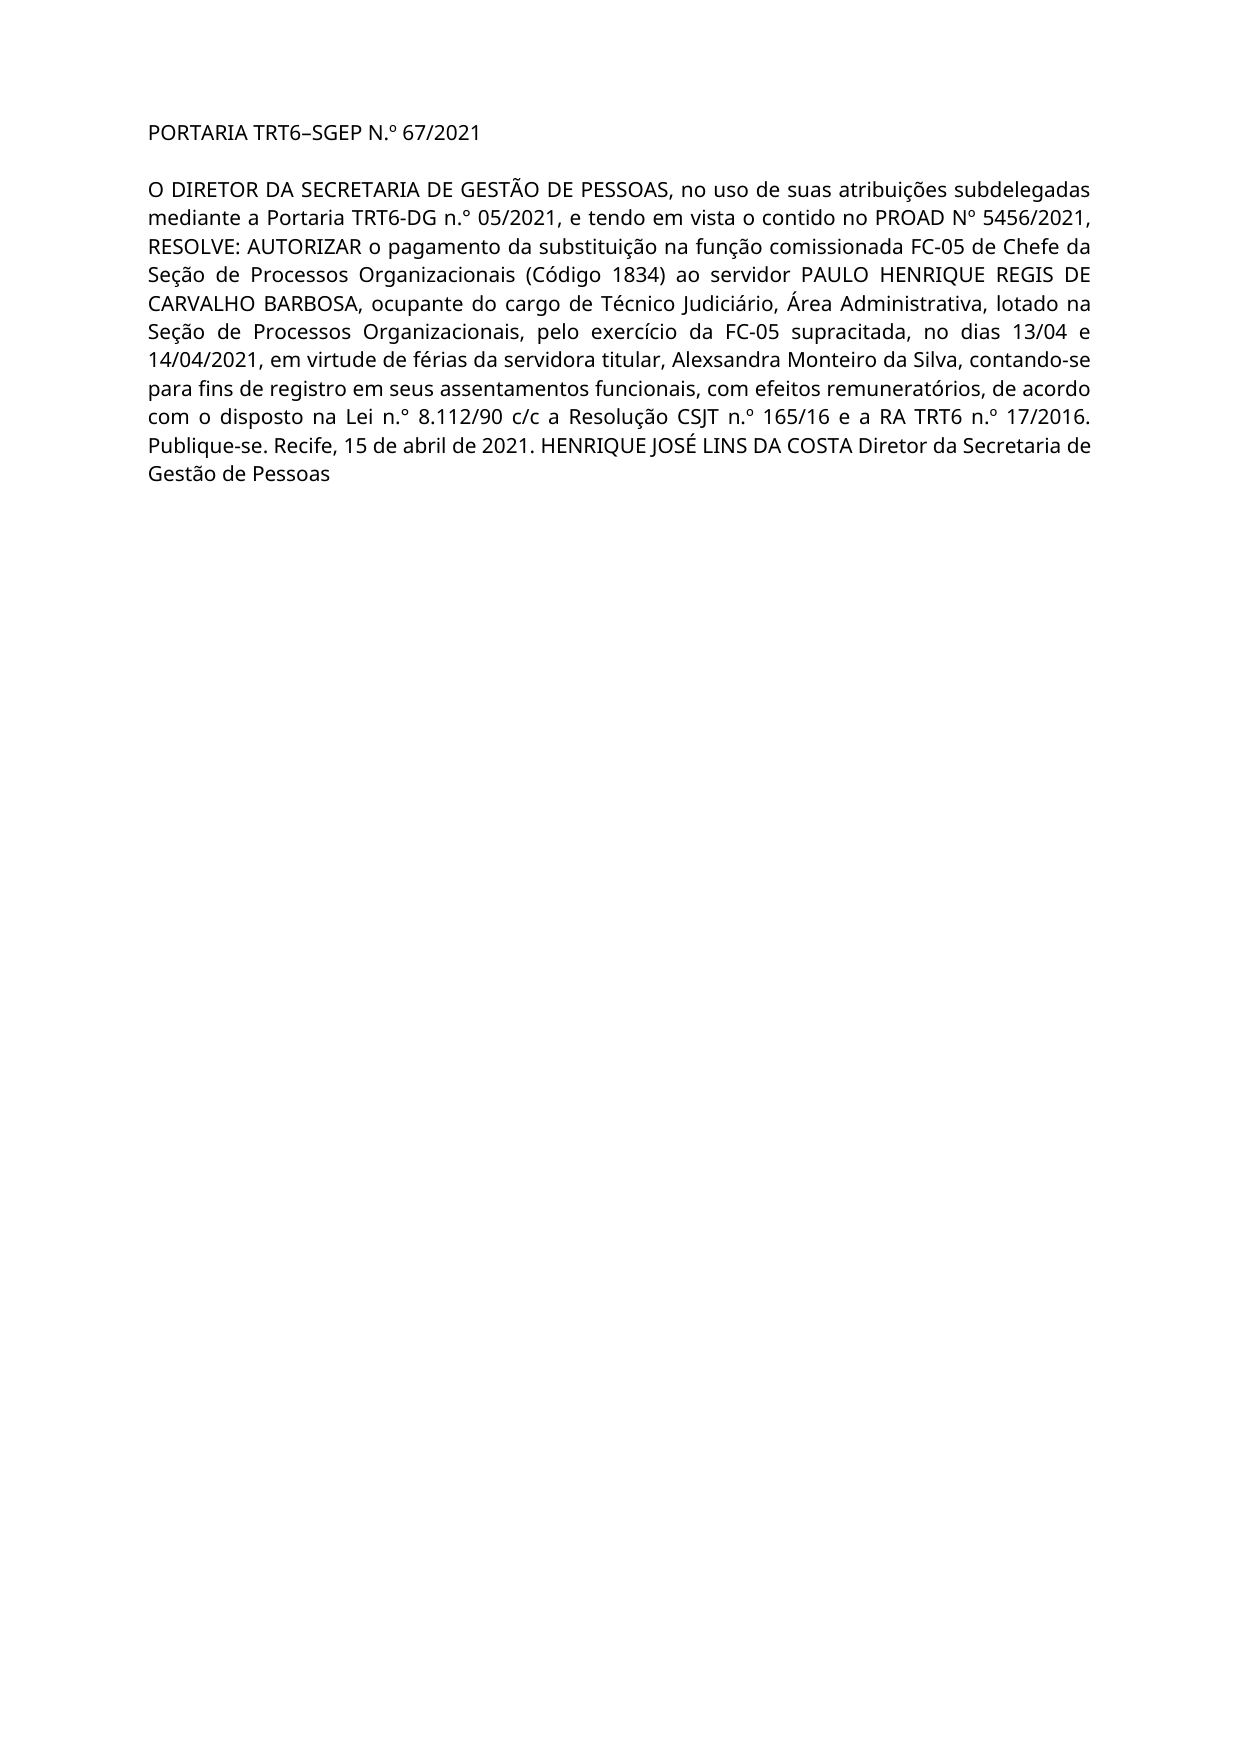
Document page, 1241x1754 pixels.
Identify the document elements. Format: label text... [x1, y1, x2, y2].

text PORTARIA TRT6–SGEP N.º 67/2021 [148, 118, 1092, 147]
text O DIRETOR DA SECRETARIA DE GESTÃO DE PESSOAS, no uso de suas atribuições subdelegadas mediante a Portaria TRT6-DG n.° 05/2021, e tendo em vista o contido no PROAD Nº 5456/2021, RESOLVE: AUTORIZAR o pagamento da substituição na função comissionada FC-05 de Chefe da Seção de Processos Organizacionais (Código 1834) ao servidor PAULO HENRIQUE REGIS DE CARVALHO BARBOSA, ocupante do cargo de Técnico Judiciário, Área Administrativa, lotado na Seção de Processos Organizacionais, pelo exercício da FC-05 supracitada, no dias 13/04 e 14/04/2021, em virtude de férias da servidora titular, Alexsandra Monteiro da Silva, contando-se para fins de registro em seus assentamentos funcionais, com efeitos remuneratórios, de acordo com o disposto na Lei n.° 8.112/90 c/c a Resolução CSJT n.º 165/16 e a RA TRT6 n.º 17/2016. Publique-se. Recife, 15 de abril de 2021. HENRIQUE JOSÉ LINS DA COSTA Diretor da Secretaria de Gestão de Pessoas [148, 175, 1092, 488]
